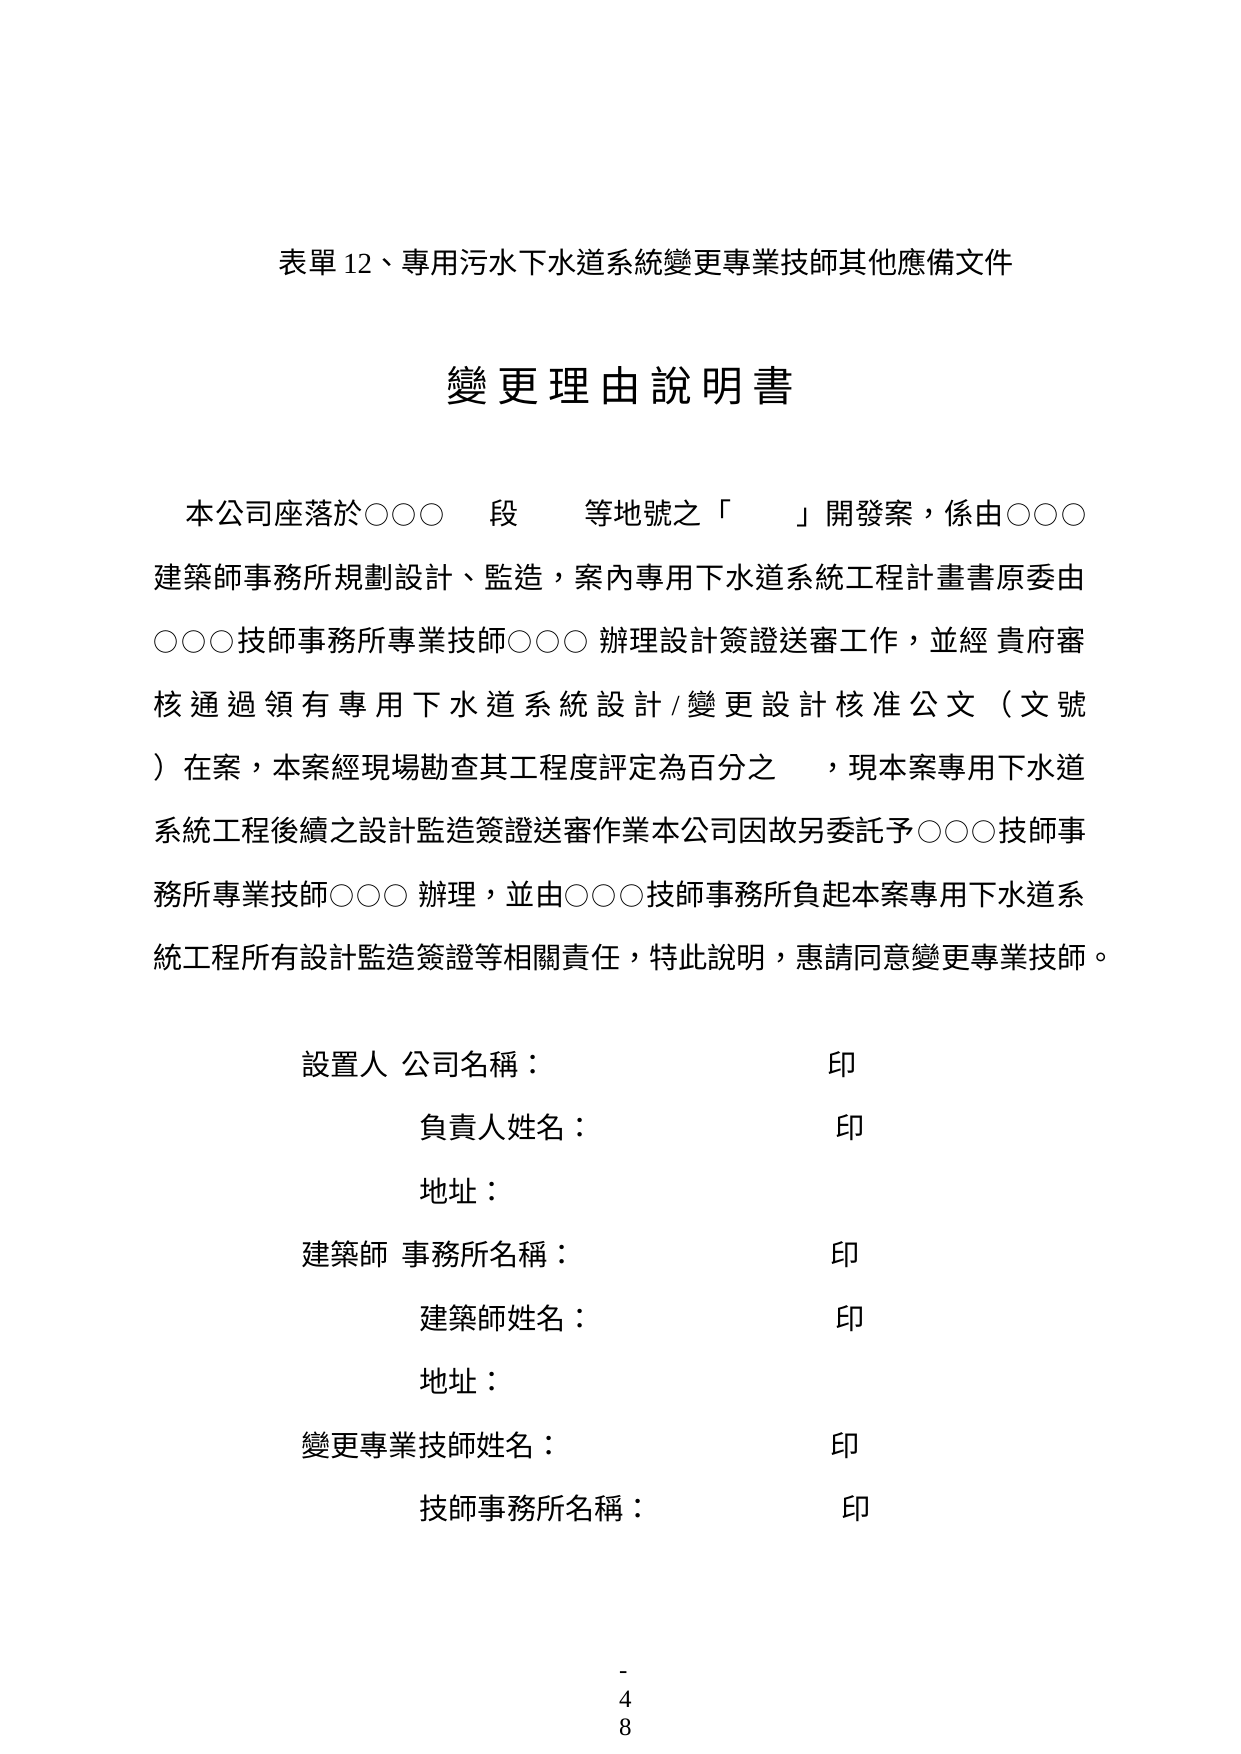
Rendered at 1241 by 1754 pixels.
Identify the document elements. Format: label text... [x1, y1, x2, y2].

text 設置人 公司名稱： 印 [153, 1041, 1087, 1084]
text 地址： [153, 1168, 1087, 1211]
text 本公司座落於○○○ 段 等地號之「 」開發案，係由○○○建築師事務所規劃設計、監造，案內專用下水道系統工程計畫書原委由 ○○○技師事務所專業技師○○○ 辦理設計簽證送審工作，並經 貴府審核通過領有專用下水道系統設計/變更設計核准公文（文號 ）在案，本案經現場勘查其工程度評定為百分之 ，現本案專用下水道系統工程後續之設計監造簽證送審作業本公司因故另委託予○○○技師事務所專業技師○○○ 辦理，並由○○○技師事務所負起本案專用下水道系統工程所有設計監造簽證等相關責任，特此說明，惠請同意變更專業技師。 [153, 491, 1087, 977]
text 建築師 事務所名稱： 印 [153, 1232, 1087, 1274]
text 技師事務所名稱： 印 [153, 1486, 1087, 1528]
text 建築師姓名： 印 [153, 1295, 1087, 1337]
text 變更專業技師姓名： 印 [153, 1422, 1087, 1464]
text 表單12、專用污水下水道系統變更專業技師其他應備文件 [153, 199, 1139, 322]
text 變 更 理 由 說 明 書 [153, 322, 1087, 445]
text 負責人姓名： 印 [153, 1105, 1087, 1147]
text 地址： [153, 1359, 1087, 1401]
